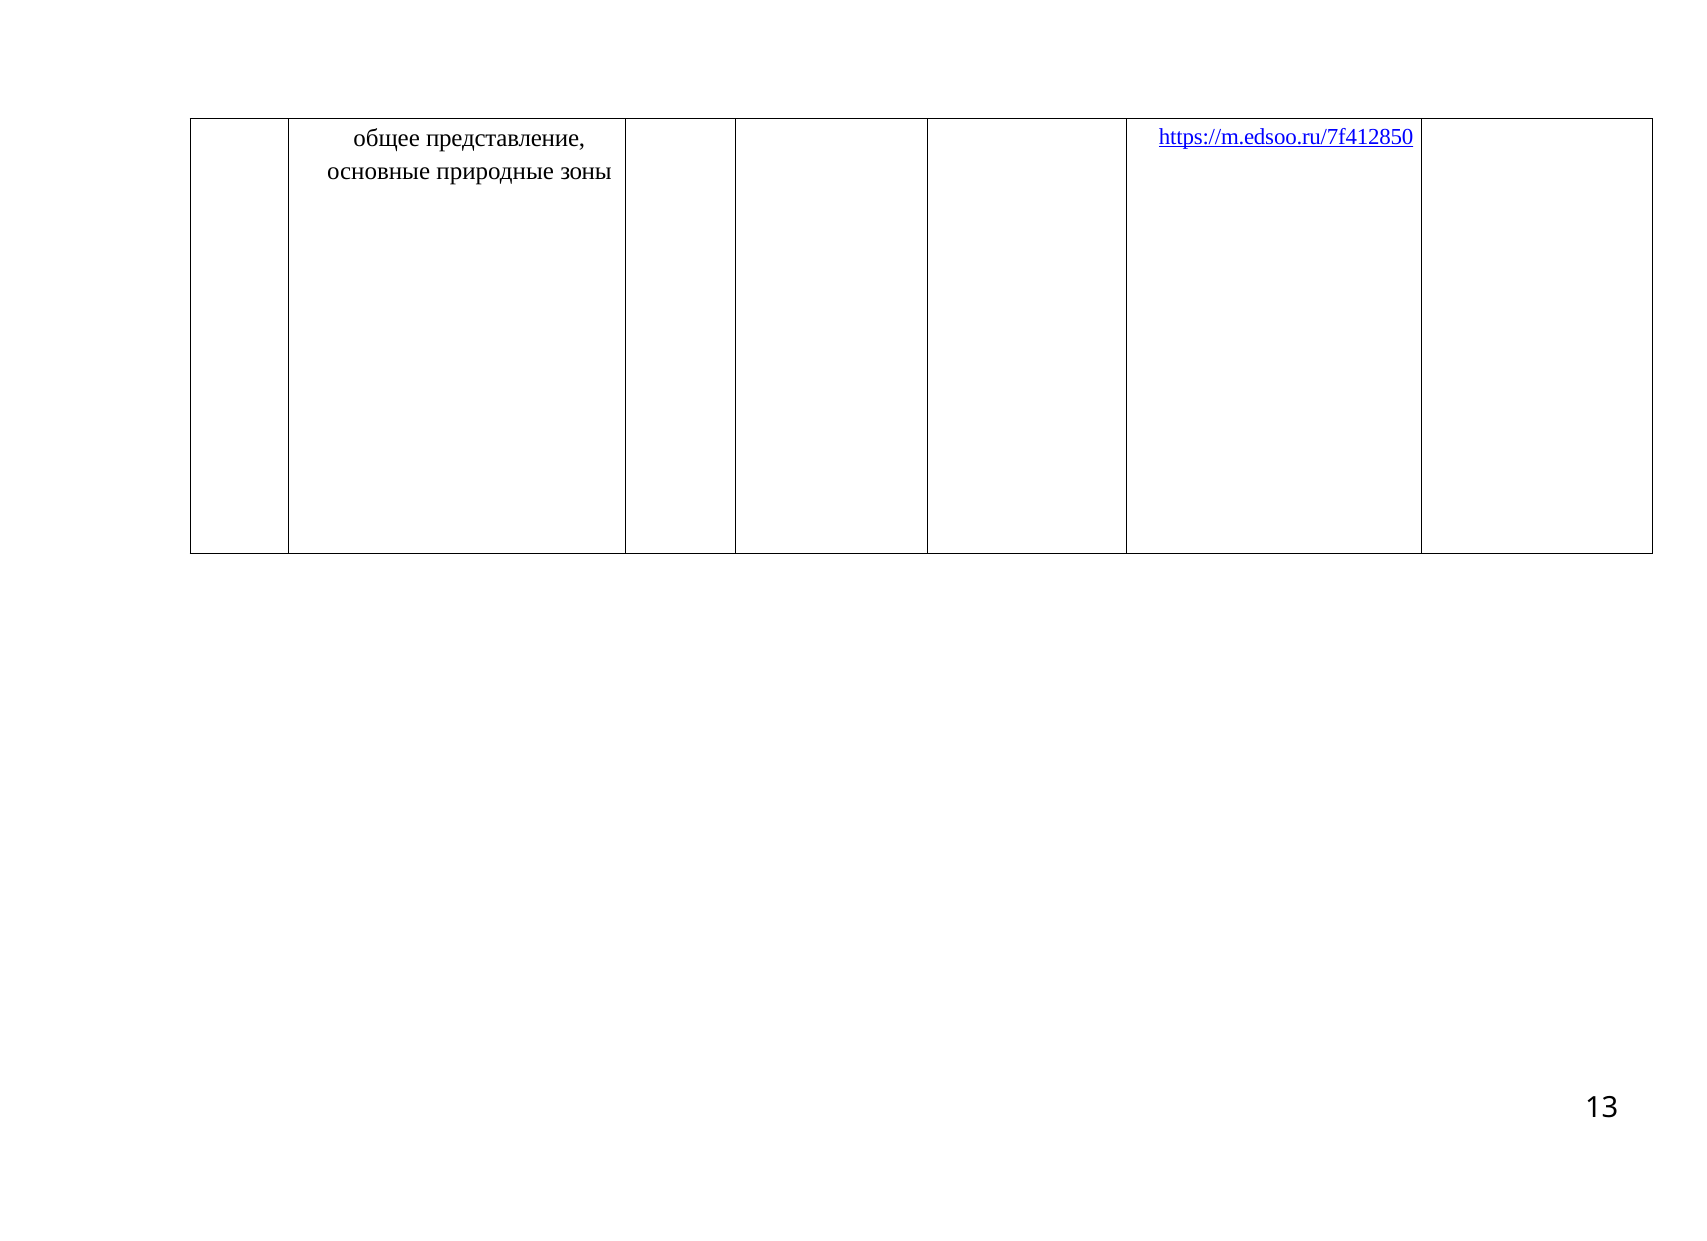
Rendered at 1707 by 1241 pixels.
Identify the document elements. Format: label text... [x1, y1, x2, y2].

table_header https://m.edsoo.ru/7f412850 [1127, 119, 1421, 553]
table_header [1422, 119, 1652, 553]
table_header [736, 119, 927, 553]
table_header [191, 119, 288, 553]
table_header [928, 119, 1126, 553]
table_header общее представление, основные природные зоны [289, 119, 625, 553]
table_header [626, 119, 735, 553]
